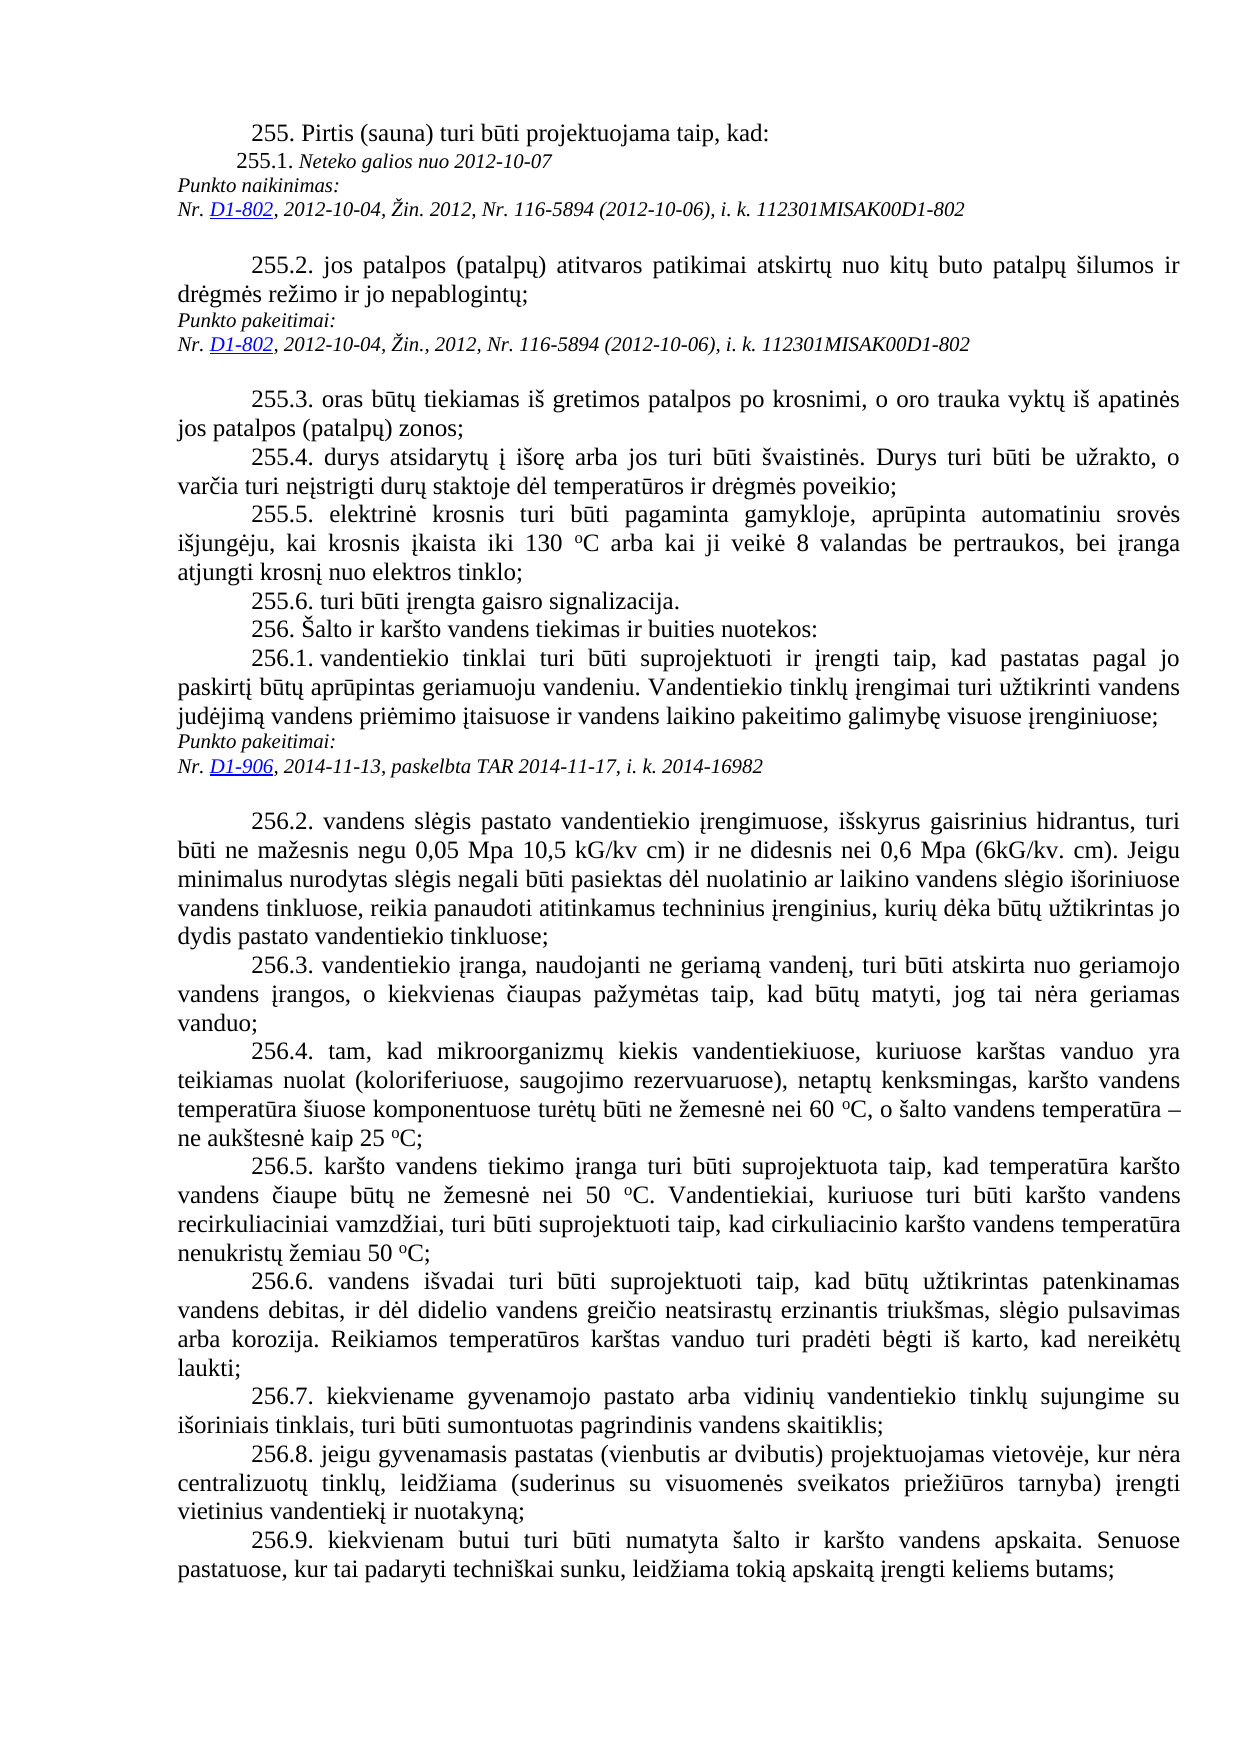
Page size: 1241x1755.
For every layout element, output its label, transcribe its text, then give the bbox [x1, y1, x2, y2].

text Punkto naikinimas: [177, 173, 1181, 197]
text 256.2. vandens slėgis pastato vandentiekio įrengimuose, išskyrus gaisrinius hidrantus, turi būti ne mažesnis negu 0,05 Mpa 10,5 kG/kv cm) ir ne didesnis nei 0,6 Mpa (6kG/kv. cm). Jeigu minimalus nurodytas slėgis negali būti pasiektas dėl nuolatinio ar laikino vandens slėgio išoriniuose vandens tinkluose, reikia panaudoti atitinkamus techninius įrenginius, kurių dėka būtų užtikrintas jo dydis pastato vandentiekio tinkluose; [177, 806, 1181, 950]
text Punkto pakeitimai: [177, 308, 1181, 332]
text 256.7. kiekviename gyvenamojo pastato arba vidinių vandentiekio tinklų sujungime su išoriniais tinklais, turi būti sumontuotas pagrindinis vandens skaitiklis; [177, 1381, 1181, 1439]
text 255.4. durys atsidarytų į išorę arba jos turi būti švaistinės. Durys turi būti be užrakto, o varčia turi neįstrigti durų staktoje dėl temperatūros ir drėgmės poveikio; [177, 442, 1181, 499]
text 255. Pirtis (sauna) turi būti projektuojama taip, kad: [177, 118, 1181, 147]
text Punkto pakeitimai: [177, 729, 1181, 753]
text 256.6. vandens išvadai turi būti suprojektuoti taip, kad būtų užtikrintas patenkinamas vandens debitas, ir dėl didelio vandens greičio neatsirastų erzinantis triukšmas, slėgio pulsavimas arba korozija. Reikiamos temperatūros karštas vanduo turi pradėti bėgti iš karto, kad nereikėtų laukti; [177, 1266, 1181, 1381]
text 256.1. vandentiekio tinklai turi būti suprojektuoti ir įrengti taip, kad pastatas pagal jo paskirtį būtų aprūpintas geriamuoju vandeniu. Vandentiekio tinklų įrengimai turi užtikrinti vandens judėjimą vandens priėmimo įtaisuose ir vandens laikino pakeitimo galimybę visuose įrenginiuose; [177, 643, 1181, 729]
text 255.6. turi būti įrengta gaisro signalizacija. [177, 586, 1181, 614]
text 256.5. karšto vandens tiekimo įranga turi būti suprojektuota taip, kad temperatūra karšto vandens čiaupe būtų ne žemesnė nei 50 oC. Vandentiekiai, kuriuose turi būti karšto vandens recirkuliaciniai vamzdžiai, turi būti suprojektuoti taip, kad cirkuliacinio karšto vandens temperatūra nenukristų žemiau 50 oC; [177, 1151, 1181, 1266]
text 256.8. jeigu gyvenamasis pastatas (vienbutis ar dvibutis) projektuojamas vietovėje, kur nėra centralizuotų tinklų, leidžiama (suderinus su visuomenės sveikatos priežiūros tarnyba) įrengti vietinius vandentiekį ir nuotakyną; [177, 1439, 1181, 1525]
text 256.4. tam, kad mikroorganizmų kiekis vandentiekiuose, kuriuose karštas vanduo yra teikiamas nuolat (koloriferiuose, saugojimo rezervuaruose), netaptų kenksmingas, karšto vandens temperatūra šiuose komponentuose turėtų būti ne žemesnė nei 60 oC, o šalto vandens temperatūra – ne aukštesnė kaip 25 oC; [177, 1036, 1181, 1151]
text 255.5. elektrinė krosnis turi būti pagaminta gamykloje, aprūpinta automatiniu srovės išjungėju, kai krosnis įkaista iki 130 oC arba kai ji veikė 8 valandas be pertraukos, bei įranga atjungti krosnį nuo elektros tinklo; [177, 499, 1181, 586]
text Nr. D1-802, 2012-10-04, Žin. 2012, Nr. 116-5894 (2012-10-06), i. k. 112301MISAK00D1-802 [177, 197, 1181, 221]
text 255.1. Neteko galios nuo 2012-10-07 [177, 147, 1181, 173]
text 256.3. vandentiekio įranga, naudojanti ne geriamą vandenį, turi būti atskirta nuo geriamojo vandens įrangos, o kiekvienas čiaupas pažymėtas taip, kad būtų matyti, jog tai nėra geriamas vanduo; [177, 950, 1181, 1036]
text 256.9. kiekvienam butui turi būti numatyta šalto ir karšto vandens apskaita. Senuose pastatuose, kur tai padaryti techniškai sunku, leidžiama tokią apskaitą įrengti keliems butams; [177, 1525, 1181, 1583]
text Nr. D1-802, 2012-10-04, Žin., 2012, Nr. 116-5894 (2012-10-06), i. k. 112301MISAK00D1-802 [177, 332, 1181, 356]
text Nr. D1-906, 2014-11-13, paskelbta TAR 2014-11-17, i. k. 2014-16982 [177, 753, 1181, 778]
text 255.3. oras būtų tiekiamas iš gretimos patalpos po krosnimi, o oro trauka vyktų iš apatinės jos patalpos (patalpų) zonos; [177, 384, 1181, 442]
text 255.2. jos patalpos (patalpų) atitvaros patikimai atskirtų nuo kitų buto patalpų šilumos ir drėgmės režimo ir jo nepablogintų; [177, 250, 1181, 308]
text 256. Šalto ir karšto vandens tiekimas ir buities nuotekos: [177, 614, 1181, 643]
